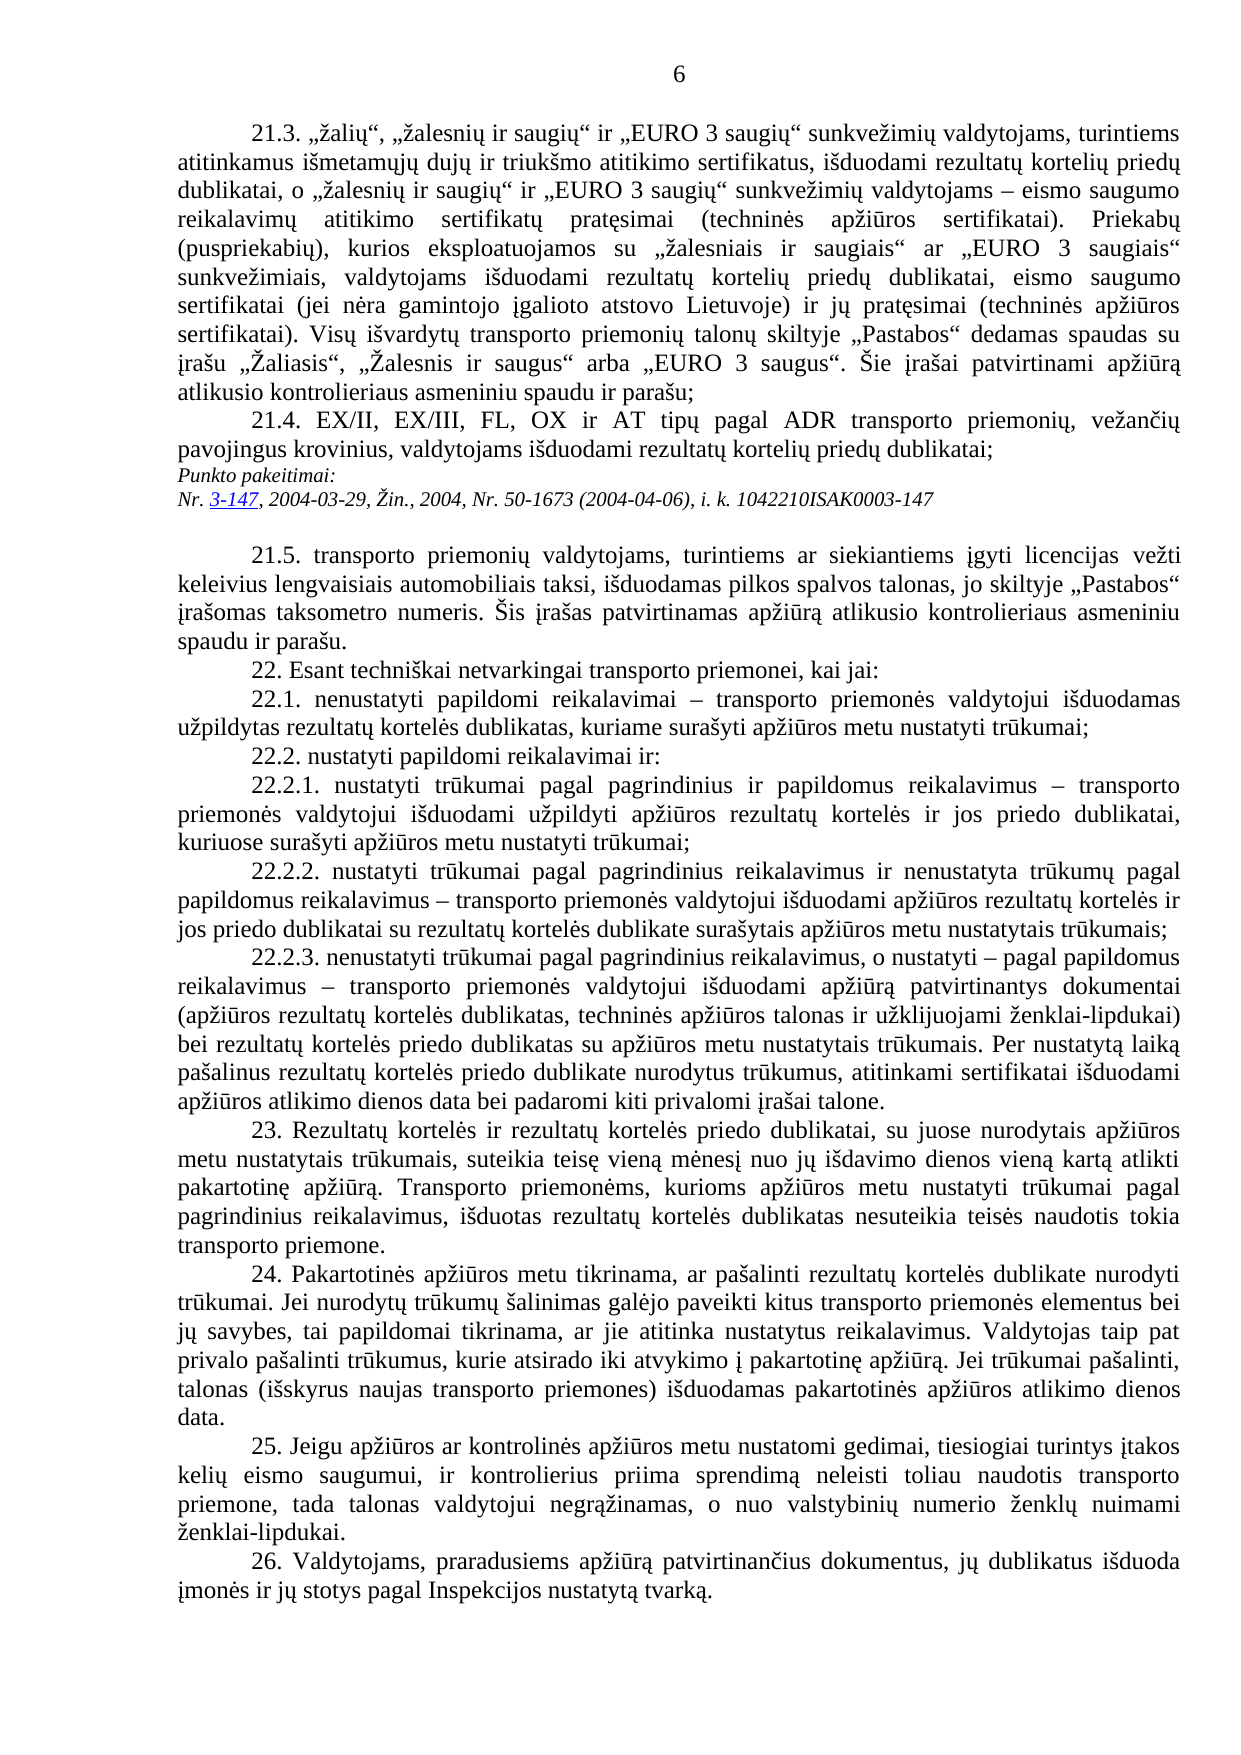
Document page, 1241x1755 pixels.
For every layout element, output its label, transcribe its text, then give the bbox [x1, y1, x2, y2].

text Nr. 3-147, 2004-03-29, Žin., 2004, Nr. 50-1673 (2004-04-06), i. k. 1042210ISAK0003-147 [177, 487, 1181, 511]
text 22.2.2. nustatyti trūkumai pagal pagrindinius reikalavimus ir nenustatyta trūkumų pagal papildomus reikalavimus – transporto priemonės valdytojui išduodami apžiūros rezultatų kortelės ir jos priedo dublikatai su rezultatų kortelės dublikate surašytais apžiūros metu nustatytais trūkumais; [177, 856, 1181, 942]
text 21.3. „žalių“, „žalesnių ir saugių“ ir „EURO 3 saugių“ sunkvežimių valdytojams, turintiems atitinkamus išmetamųjų dujų ir triukšmo atitikimo sertifikatus, išduodami rezultatų kortelių priedų dublikatai, o „žalesnių ir saugių“ ir „EURO 3 saugių“ sunkvežimių valdytojams – eismo saugumo reikalavimų atitikimo sertifikatų pratęsimai (techninės apžiūros sertifikatai). Priekabų (puspriekabių), kurios eksploatuojamos su „žalesniais ir saugiais“ ar „EURO 3 saugiais“ sunkvežimiais, valdytojams išduodami rezultatų kortelių priedų dublikatai, eismo saugumo sertifikatai (jei nėra gamintojo įgalioto atstovo Lietuvoje) ir jų pratęsimai (techninės apžiūros sertifikatai). Visų išvardytų transporto priemonių talonų skiltyje „Pastabos“ dedamas spaudas su įrašu „Žaliasis“, „Žalesnis ir saugus“ arba „EURO 3 saugus“. Šie įrašai patvirtinami apžiūrą atlikusio kontrolieriaus asmeniniu spaudu ir parašu; [177, 118, 1181, 406]
text 22.1. nenustatyti papildomi reikalavimai – transporto priemonės valdytojui išduodamas užpildytas rezultatų kortelės dublikatas, kuriame surašyti apžiūros metu nustatyti trūkumai; [177, 684, 1181, 741]
text 22.2.3. nenustatyti trūkumai pagal pagrindinius reikalavimus, o nustatyti – pagal papildomus reikalavimus – transporto priemonės valdytojui išduodami apžiūrą patvirtinantys dokumentai (apžiūros rezultatų kortelės dublikatas, techninės apžiūros talonas ir užklijuojami ženklai-lipdukai) bei rezultatų kortelės priedo dublikatas su apžiūros metu nustatytais trūkumais. Per nustatytą laiką pašalinus rezultatų kortelės priedo dublikate nurodytus trūkumus, atitinkami sertifikatai išduodami apžiūros atlikimo dienos data bei padaromi kiti privalomi įrašai talone. [177, 942, 1181, 1115]
text 22.2.1. nustatyti trūkumai pagal pagrindinius ir papildomus reikalavimus – transporto priemonės valdytojui išduodami užpildyti apžiūros rezultatų kortelės ir jos priedo dublikatai, kuriuose surašyti apžiūros metu nustatyti trūkumai; [177, 770, 1181, 856]
text 21.5. transporto priemonių valdytojams, turintiems ar siekiantiems įgyti licencijas vežti keleivius lengvaisiais automobiliais taksi, išduodamas pilkos spalvos talonas, jo skiltyje „Pastabos“ įrašomas taksometro numeris. Šis įrašas patvirtinamas apžiūrą atlikusio kontrolieriaus asmeniniu spaudu ir parašu. [177, 540, 1181, 655]
text 24. Pakartotinės apžiūros metu tikrinama, ar pašalinti rezultatų kortelės dublikate nurodyti trūkumai. Jei nurodytų trūkumų šalinimas galėjo paveikti kitus transporto priemonės elementus bei jų savybes, tai papildomai tikrinama, ar jie atitinka nustatytus reikalavimus. Valdytojas taip pat privalo pašalinti trūkumus, kurie atsirado iki atvykimo į pakartotinę apžiūrą. Jei trūkumai pašalinti, talonas (išskyrus naujas transporto priemones) išduodamas pakartotinės apžiūros atlikimo dienos data. [177, 1259, 1181, 1431]
text 21.4. EX/II, EX/III, FL, OX ir AT tipų pagal ADR transporto priemonių, vežančių pavojingus krovinius, valdytojams išduodami rezultatų kortelių priedų dublikatai; [177, 406, 1181, 463]
text 23. Rezultatų kortelės ir rezultatų kortelės priedo dublikatai, su juose nurodytais apžiūros metu nustatytais trūkumais, suteikia teisę vieną mėnesį nuo jų išdavimo dienos vieną kartą atlikti pakartotinę apžiūrą. Transporto priemonėms, kurioms apžiūros metu nustatyti trūkumai pagal pagrindinius reikalavimus, išduotas rezultatų kortelės dublikatas nesuteikia teisės naudotis tokia transporto priemone. [177, 1115, 1181, 1259]
text 22.2. nustatyti papildomi reikalavimai ir: [177, 741, 1181, 770]
text 26. Valdytojams, praradusiems apžiūrą patvirtinančius dokumentus, jų dublikatus išduoda įmonės ir jų stotys pagal Inspekcijos nustatytą tvarką. [177, 1546, 1181, 1604]
text Punkto pakeitimai: [177, 463, 1181, 487]
text 22. Esant techniškai netvarkingai transporto priemonei, kai jai: [177, 655, 1181, 684]
text 25. Jeigu apžiūros ar kontrolinės apžiūros metu nustatomi gedimai, tiesiogiai turintys įtakos kelių eismo saugumui, ir kontrolierius priima sprendimą neleisti toliau naudotis transporto priemone, tada talonas valdytojui negrąžinamas, o nuo valstybinių numerio ženklų nuimami ženklai-lipdukai. [177, 1431, 1181, 1546]
